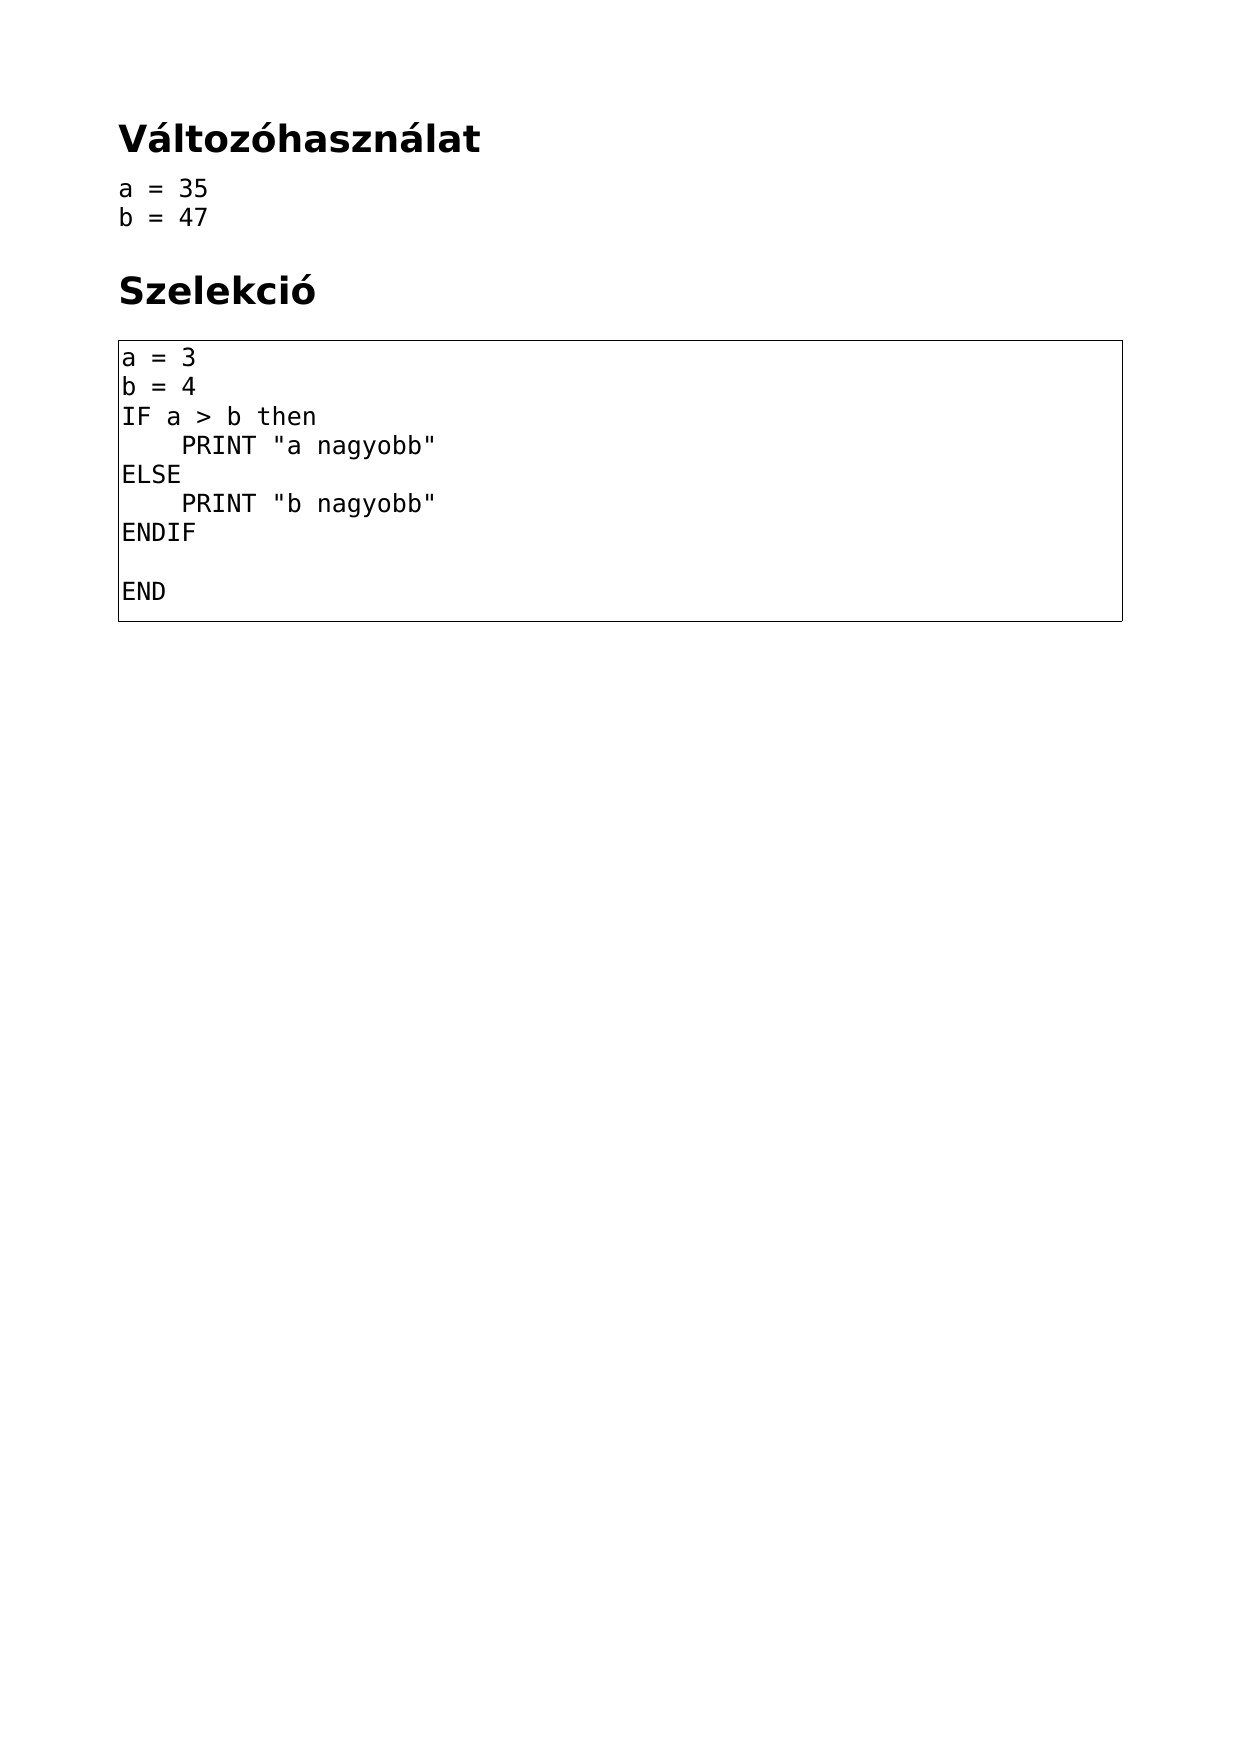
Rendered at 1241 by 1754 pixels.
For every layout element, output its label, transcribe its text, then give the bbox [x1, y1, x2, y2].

text a = 35 b = 47 [118, 174, 1122, 233]
subtitle Szelekció [118, 269, 1122, 313]
subtitle Változóhasználat [118, 118, 1122, 162]
table_header a = 3 b = 4 IF a > b then PRINT "a nagyobb" ELSE PRINT "b nagyobb" ENDIF END [119, 341, 1122, 621]
